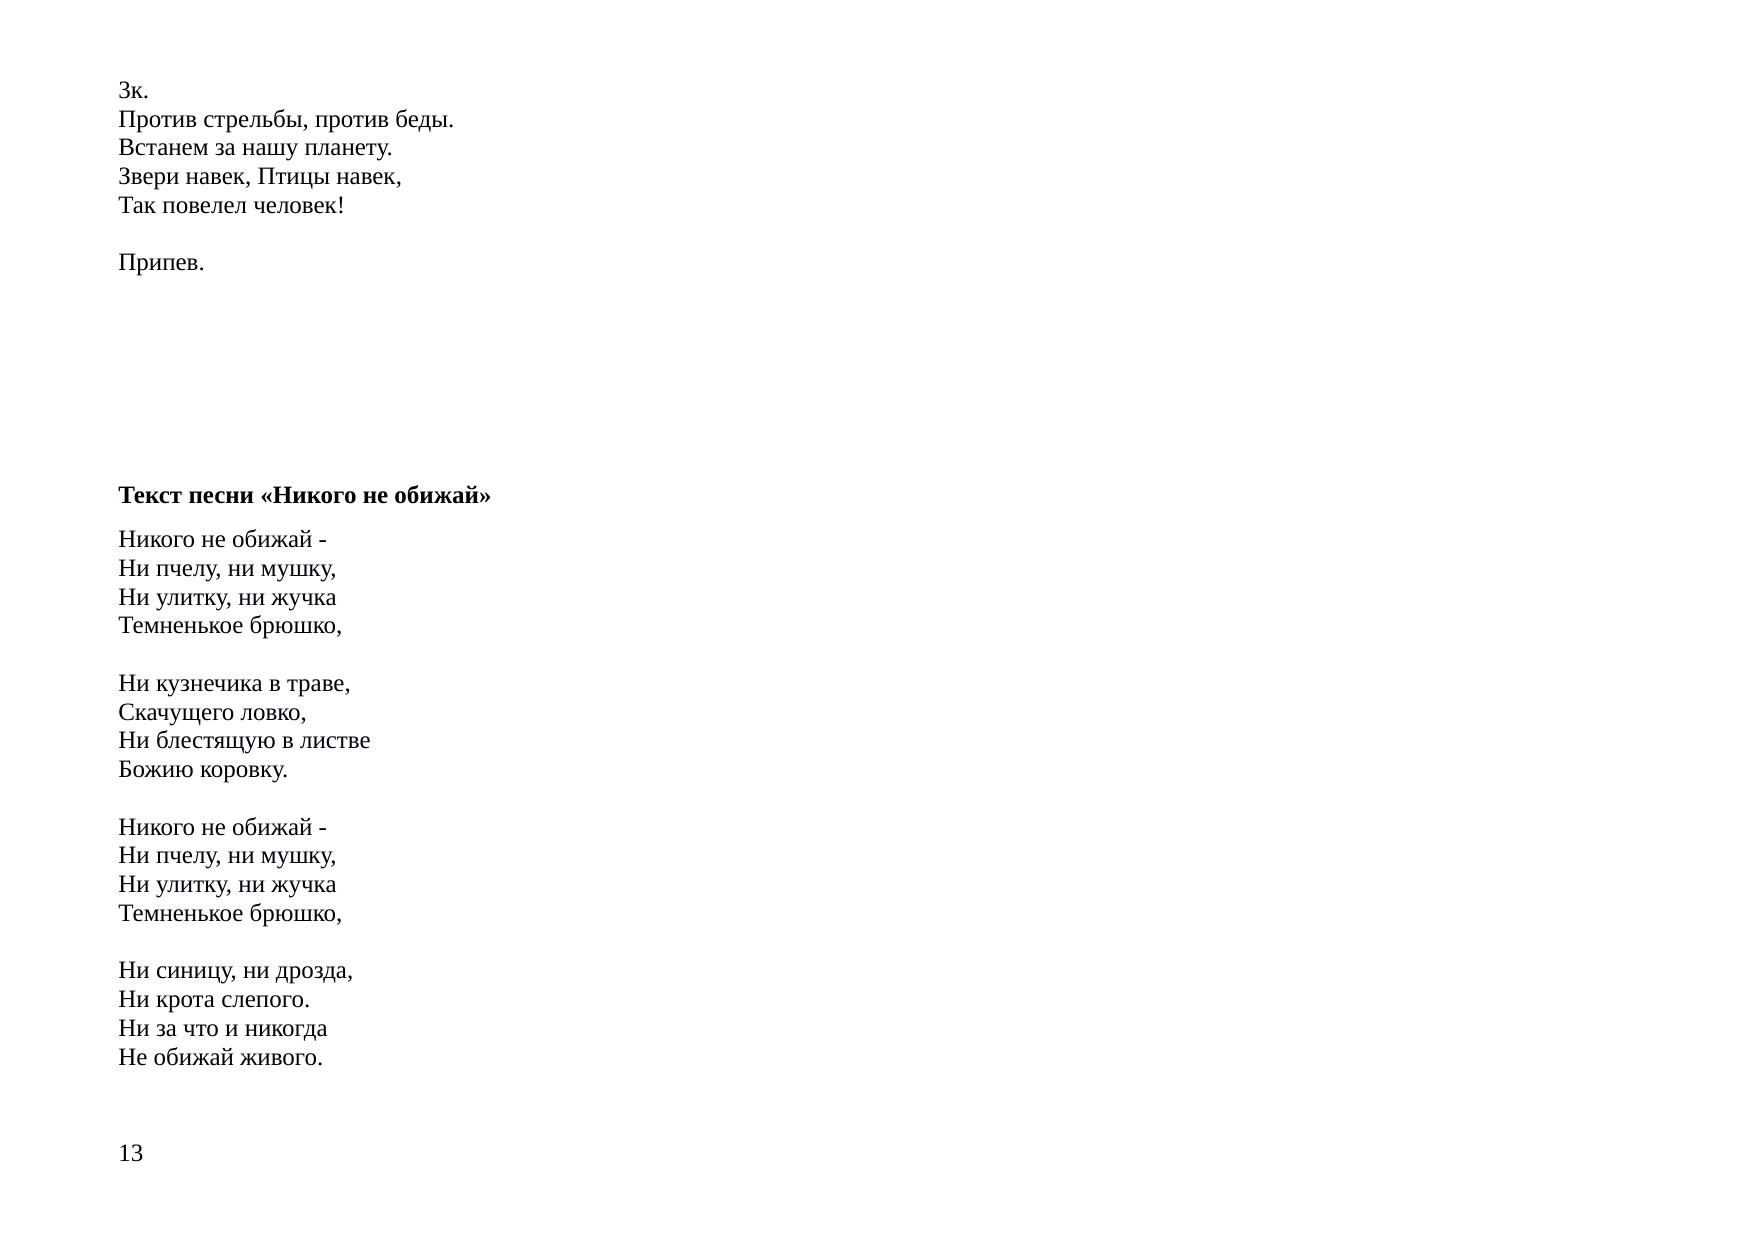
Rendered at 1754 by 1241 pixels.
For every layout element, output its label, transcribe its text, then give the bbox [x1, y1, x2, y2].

text Не обижай живого. [118, 1042, 1695, 1071]
text Ни пчелу, ни мушку, [118, 841, 1695, 869]
text Темненькое брюшко, [118, 611, 1695, 639]
text Темненькое брюшко, [118, 898, 1695, 927]
text Ни синицу, ни дрозда, [118, 956, 1695, 984]
text Ни улитку, ни жучка [118, 869, 1695, 898]
text Ни блестящую в листве [118, 726, 1695, 754]
text 3к. Против стрельбы, против беды. Встанем за нашу планету. Звери навек, Птицы навек, Так повелел человек! Припев. [118, 75, 1695, 276]
text Никого не обижай - [118, 812, 1695, 841]
text Никого не обижай - [118, 524, 1695, 553]
text Ни кузнечика в траве, [118, 668, 1695, 697]
text Ни за что и никогда [118, 1013, 1695, 1042]
text Ни крота слепого. [118, 984, 1695, 1013]
text Скачущего ловко, [118, 697, 1695, 726]
text Ни улитку, ни жучка [118, 582, 1695, 611]
text Божию коровку. [118, 754, 1695, 783]
text Ни пчелу, ни мушку, [118, 553, 1695, 582]
text Текст песни «Никого не обижай» [118, 480, 1695, 509]
